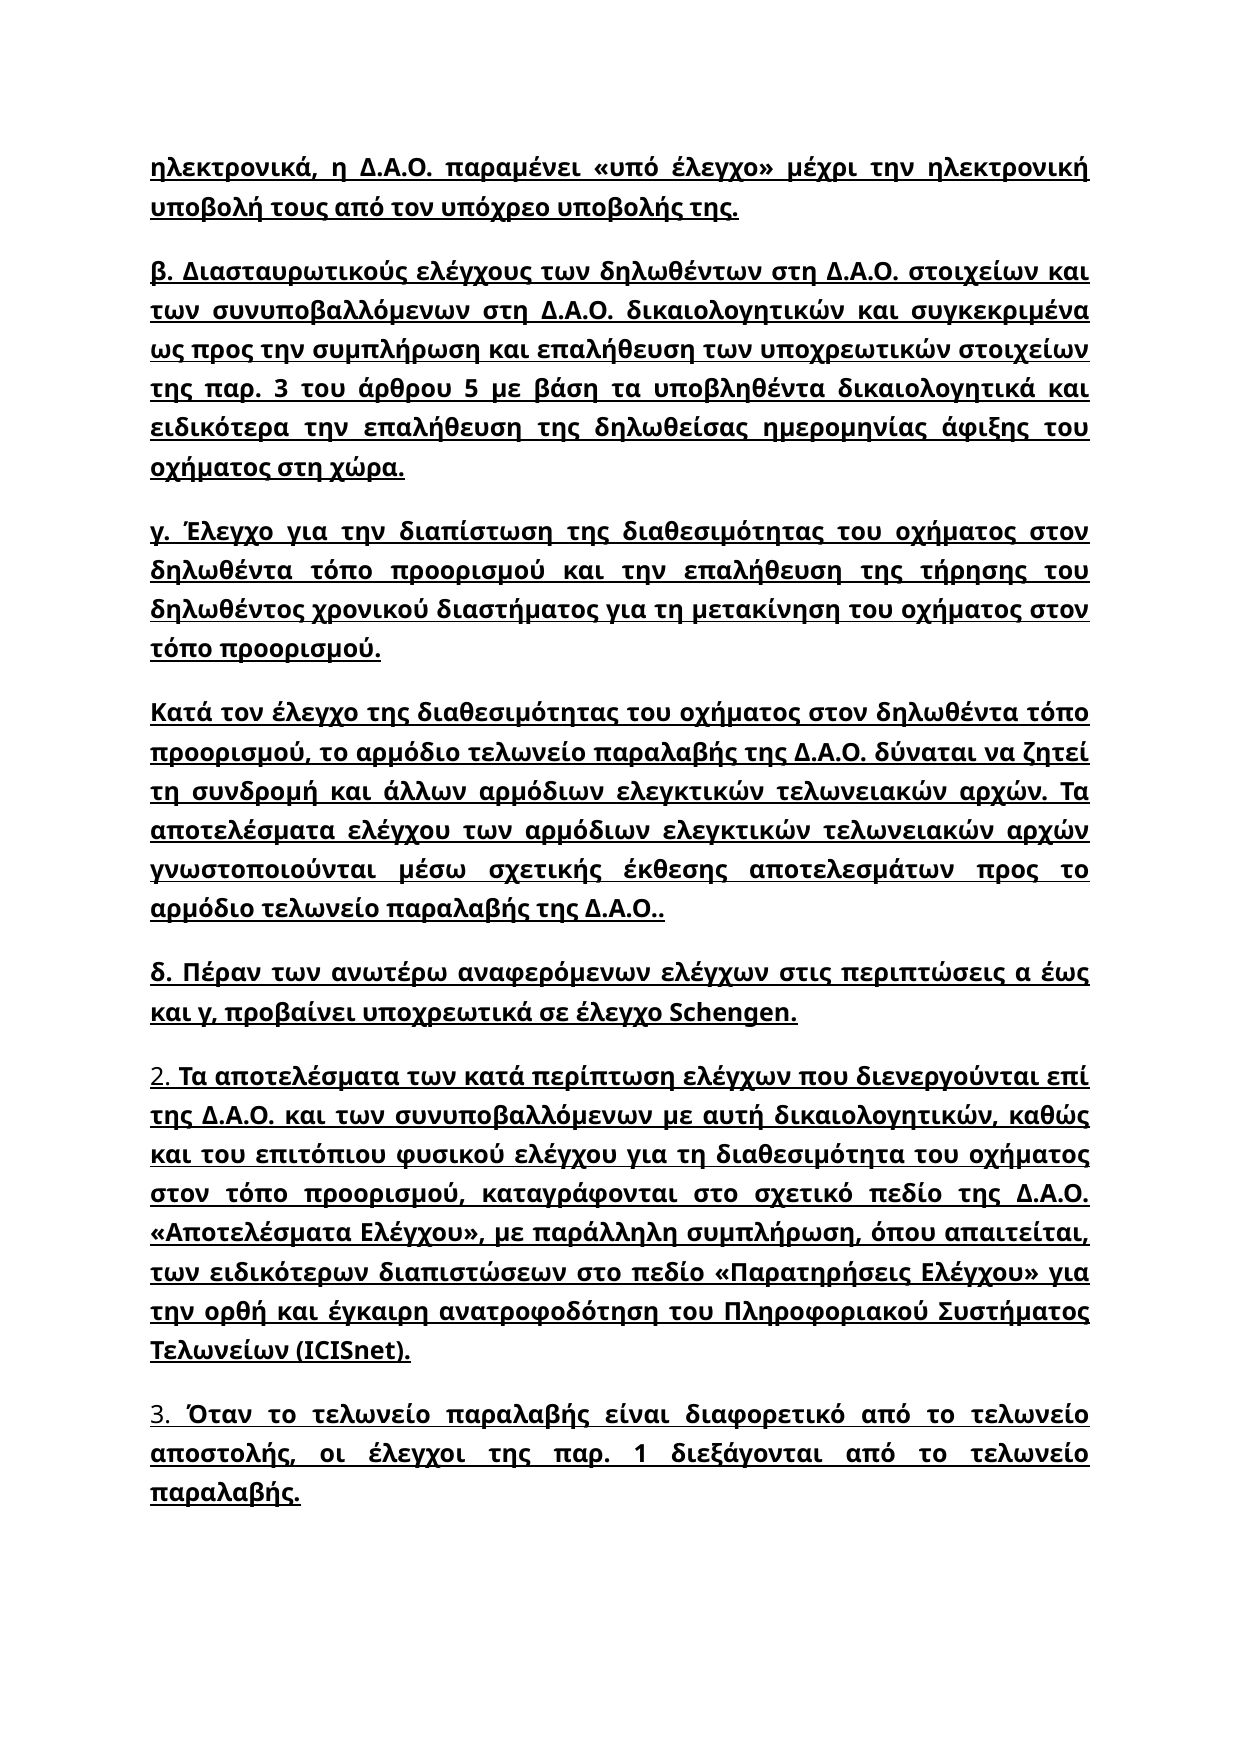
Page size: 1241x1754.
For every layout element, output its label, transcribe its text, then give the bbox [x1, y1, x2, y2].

text δ. Πέραν των ανωτέρω αναφερόμενων ελέγχων στις περιπτώσεις α έως [150, 955, 1090, 984]
text ηλεκτρονικά, η Δ.Α.Ο. παραμένει «υπό έλεγχο» μέχρι την ηλεκτρονική [150, 150, 1090, 179]
text ειδικότερα την επαλήθευση της δηλωθείσας ημερομηνίας άφιξης του [150, 402, 1090, 439]
text δηλωθέντα τόπο προορισμού και την επαλήθευση της τήρησης του [150, 544, 1090, 581]
text δηλωθέντος χρονικού διαστήματος για τη μετακίνηση του οχήματος στον [150, 583, 1090, 621]
text Τελωνείων (ICISnet). [150, 1324, 1090, 1367]
text την ορθή και έγκαιρη ανατροφοδότηση του Πληροφοριακού Συστήματος [150, 1285, 1090, 1322]
text τη συνδρομή και άλλων αρμόδιων ελεγκτικών τελωνειακών αρχών. Τα [150, 765, 1090, 802]
text 2. Τα αποτελέσματα των κατά περίπτωση ελέγχων που διενεργούνται επί [150, 1058, 1090, 1087]
text οχήματος στη χώρα. [150, 441, 1090, 483]
text και του επιτόπιου φυσικού ελέγχου για τη διαθεσιμότητα του οχήματος [150, 1128, 1090, 1166]
text γνωστοποιούνται μέσω σχετικής έκθεσης αποτελεσμάτων προς το [150, 843, 1090, 881]
text αποτελέσματα ελέγχου των αρμόδιων ελεγκτικών τελωνειακών αρχών [150, 804, 1090, 841]
text της Δ.Α.Ο. και των συνυποβαλλόμενων με αυτή δικαιολογητικών, καθώς [150, 1089, 1090, 1126]
text των ειδικότερων διαπιστώσεων στο πεδίο «Παρατηρήσεις Ελέγχου» για [150, 1246, 1090, 1283]
text 3. Όταν το τελωνείο παραλαβής είναι διαφορετικό από το τελωνείο [150, 1397, 1090, 1426]
text «Αποτελέσματα Ελέγχου», με παράλληλη συμπλήρωση, όπου απαιτείται, [150, 1207, 1090, 1244]
text ως προς την συμπλήρωση και επαλήθευση των υποχρεωτικών στοιχείων [150, 323, 1090, 361]
text τόπο προορισμού. [150, 622, 1090, 665]
text Κατά τον έλεγχο της διαθεσιμότητας του οχήματος στον δηλωθέντα τόπο [150, 695, 1090, 724]
text προορισμού, το αρμόδιο τελωνείο παραλαβής της Δ.Α.Ο. δύναται να ζητεί [150, 726, 1090, 763]
text και γ, προβαίνει υποχρεωτικά σε έλεγχο Schengen. [150, 986, 1090, 1028]
text υποβολή τους από τον υπόχρεο υποβολής της. [150, 181, 1090, 223]
text παραλαβής. [150, 1467, 1090, 1509]
text γ. Έλεγχο για την διαπίστωση της διαθεσιμότητας του οχήματος στον [150, 513, 1090, 542]
text της παρ. 3 του άρθρου 5 με βάση τα υποβληθέντα δικαιολογητικά και [150, 362, 1090, 400]
text αρμόδιο τελωνείο παραλαβής της Δ.Α.Ο.. [150, 882, 1090, 925]
text στον τόπο προορισμού, καταγράφονται στο σχετικό πεδίο της Δ.Α.Ο. [150, 1167, 1090, 1205]
text των συνυποβαλλόμενων στη Δ.Α.Ο. δικαιολογητικών και συγκεκριμένα [150, 284, 1090, 321]
text αποστολής, οι έλεγχοι της παρ. 1 διεξάγονται από το τελωνείο [150, 1427, 1090, 1465]
text β. Διασταυρωτικούς ελέγχους των δηλωθέντων στη Δ.Α.Ο. στοιχείων και [150, 253, 1090, 282]
